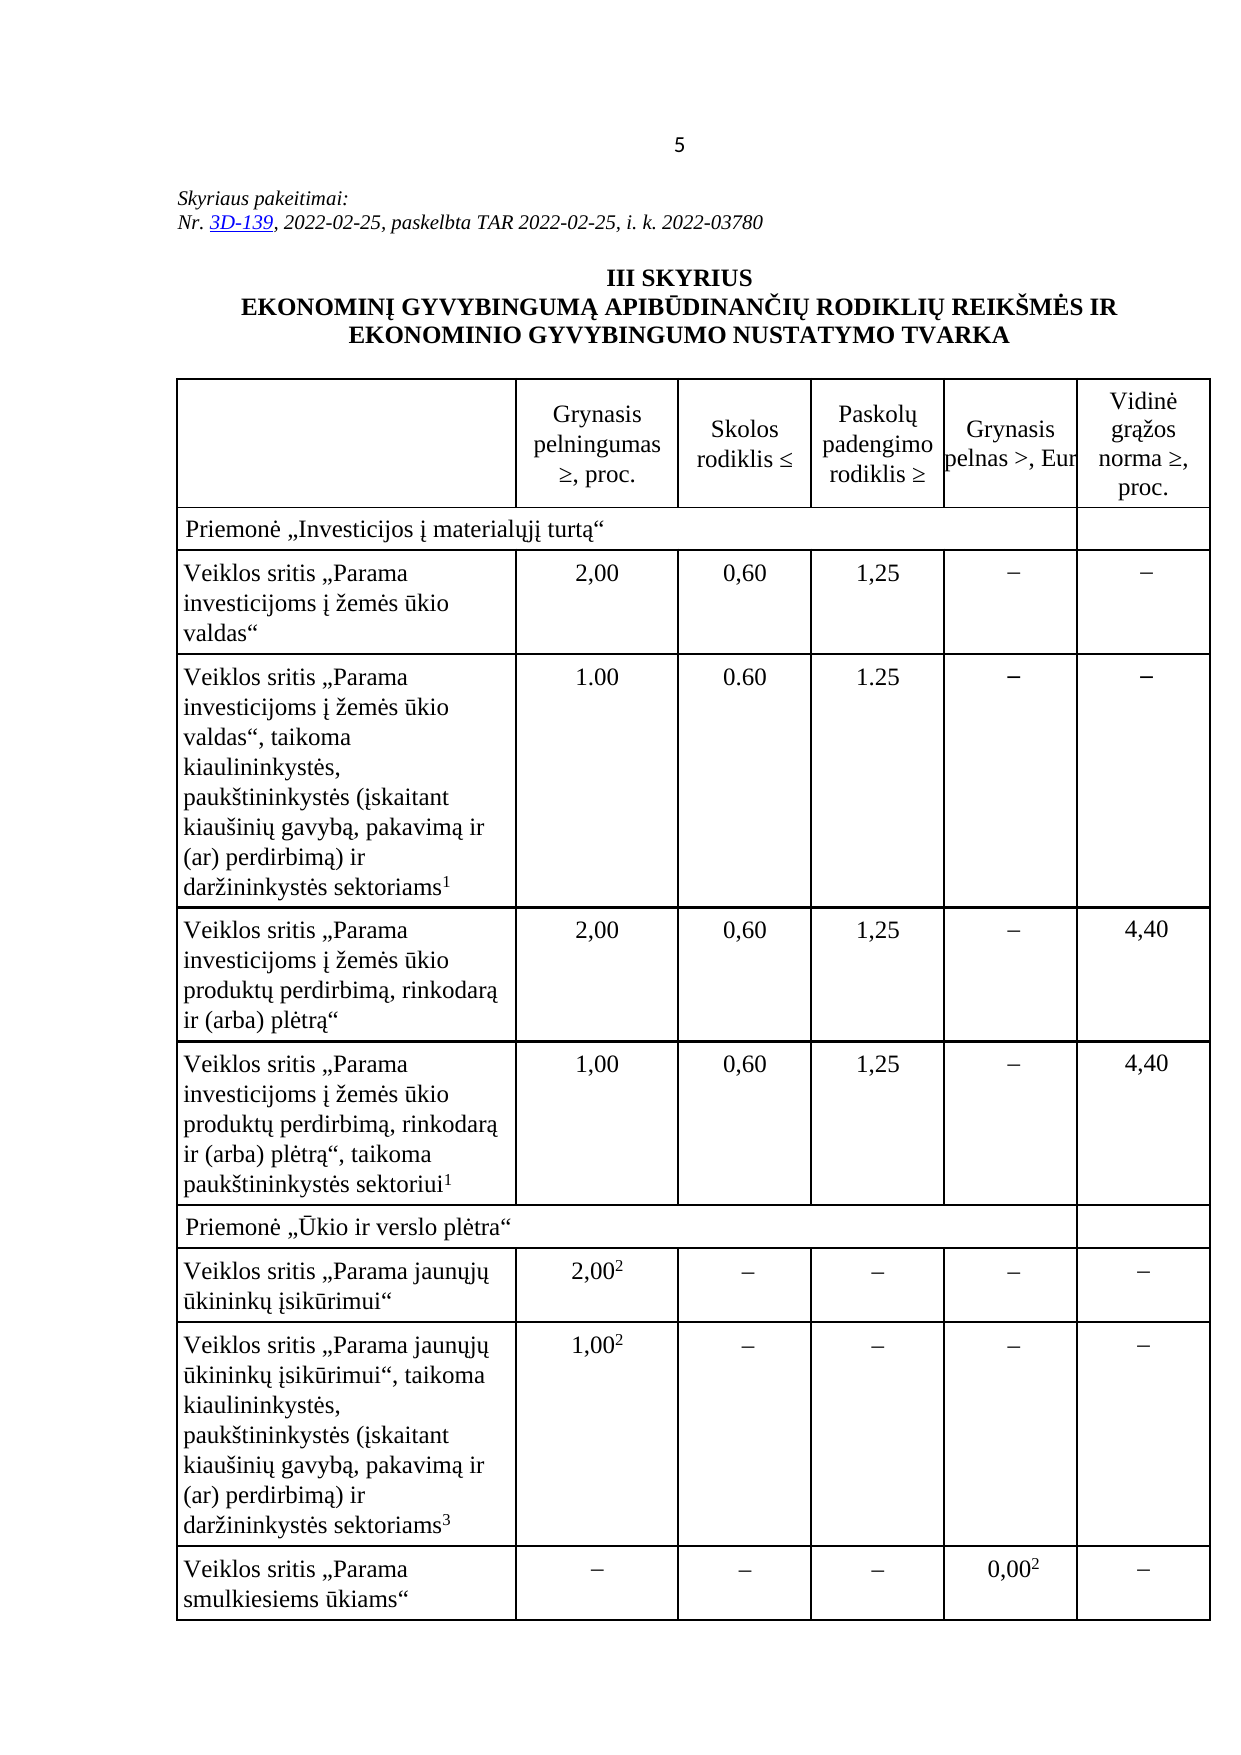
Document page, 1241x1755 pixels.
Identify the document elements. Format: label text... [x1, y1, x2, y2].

table_cell – [812, 1547, 943, 1619]
table_cell – [945, 551, 1076, 652]
table_header Skolos rodiklis ≤ [679, 380, 810, 507]
table_header Vidinė grąžos norma ≥, proc. [1078, 380, 1209, 507]
table_header [178, 380, 515, 507]
table_cell 1.00 [517, 655, 677, 906]
table_cell 4,40 [1078, 909, 1209, 1040]
table_cell Veiklos sritis „Parama jaunųjų ūkininkų įsikūrimui“ [178, 1249, 515, 1321]
table_cell 0.60 [679, 655, 810, 906]
table_cell 1,25 [812, 551, 943, 652]
table_cell – [1078, 1547, 1209, 1619]
table_cell Veiklos sritis „Parama jaunųjų ūkininkų įsikūrimui“, taikoma kiaulininkystės, paukštininkystės (įskaitant kiaušinių gavybą, pakavimą ir (ar) perdirbimą) ir daržininkystės sektoriams3 [178, 1323, 515, 1545]
text Skyriaus pakeitimai: [177, 186, 1181, 210]
table_header Grynasis pelningumas ≥, proc. [517, 380, 677, 507]
table_cell – [945, 1323, 1076, 1545]
text III SKYRIUS [177, 263, 1181, 292]
table_cell Veiklos sritis „Parama investicijoms į žemės ūkio produktų perdirbimą, rinkodarą ir (arba) plėtrą“ [178, 909, 515, 1040]
table_cell 0,60 [679, 1043, 810, 1204]
table_cell – [679, 1323, 810, 1545]
table_cell 1,00 [517, 1043, 677, 1204]
table_cell – [812, 1249, 943, 1321]
table_cell – [945, 1249, 1076, 1321]
table_cell – [679, 1547, 810, 1619]
table_cell 1,25 [812, 909, 943, 1040]
table_cell [1078, 1206, 1209, 1247]
table_cell Veiklos sritis „Parama investicijoms į žemės ūkio produktų perdirbimą, rinkodarą ir (arba) plėtrą“, taikoma paukštininkystės sektoriui1 [178, 1043, 515, 1204]
table_cell Priemonė „Investicijos į materialųjį turtą“ [178, 508, 1076, 548]
table_cell 2,002 [517, 1249, 677, 1321]
table_cell – [945, 655, 1076, 906]
table_cell 4,40 [1078, 1043, 1209, 1204]
table_cell 1,25 [812, 1043, 943, 1204]
table_cell – [1078, 655, 1209, 906]
table_cell – [812, 1323, 943, 1545]
table_cell – [1078, 1249, 1209, 1321]
table_cell – [1078, 551, 1209, 652]
table_cell – [1078, 1323, 1209, 1545]
table_cell – [679, 1249, 810, 1321]
table_cell Veiklos sritis „Parama investicijoms į žemės ūkio valdas“ [178, 551, 515, 652]
table_header Grynasis pelnas ˃, Eur [945, 380, 1076, 507]
text Nr. 3D-139, 2022-02-25, paskelbta TAR 2022-02-25, i. k. 2022-03780 [177, 210, 1181, 234]
table_cell 2,00 [517, 551, 677, 652]
table_cell – [517, 1547, 677, 1619]
table_cell 0,002 [945, 1547, 1076, 1619]
table_cell Veiklos sritis „Parama smulkiesiems ūkiams“ [178, 1547, 515, 1619]
table_cell – [945, 909, 1076, 1040]
table_cell 2,00 [517, 909, 677, 1040]
table_cell – [945, 1043, 1076, 1204]
text EKONOMINĮ GYVYBINGUMĄ APIBŪDINANČIŲ RODIKLIŲ REIKŠMĖS IR EKONOMINIO GYVYBINGUMO NUSTATYMO TVARKA [177, 292, 1181, 349]
table_cell 0,60 [679, 909, 810, 1040]
table_cell [1078, 508, 1209, 548]
table_cell 0,60 [679, 551, 810, 652]
table_cell Veiklos sritis „Parama investicijoms į žemės ūkio valdas“, taikoma kiaulininkystės, paukštininkystės (įskaitant kiaušinių gavybą, pakavimą ir (ar) perdirbimą) ir daržininkystės sektoriams1 [178, 655, 515, 906]
table_cell 1.25 [812, 655, 943, 906]
table_cell 1,002 [517, 1323, 677, 1545]
table_header Paskolų padengimo rodiklis ≥ [812, 380, 943, 507]
table_cell Priemonė „Ūkio ir verslo plėtra“ [178, 1206, 1076, 1247]
